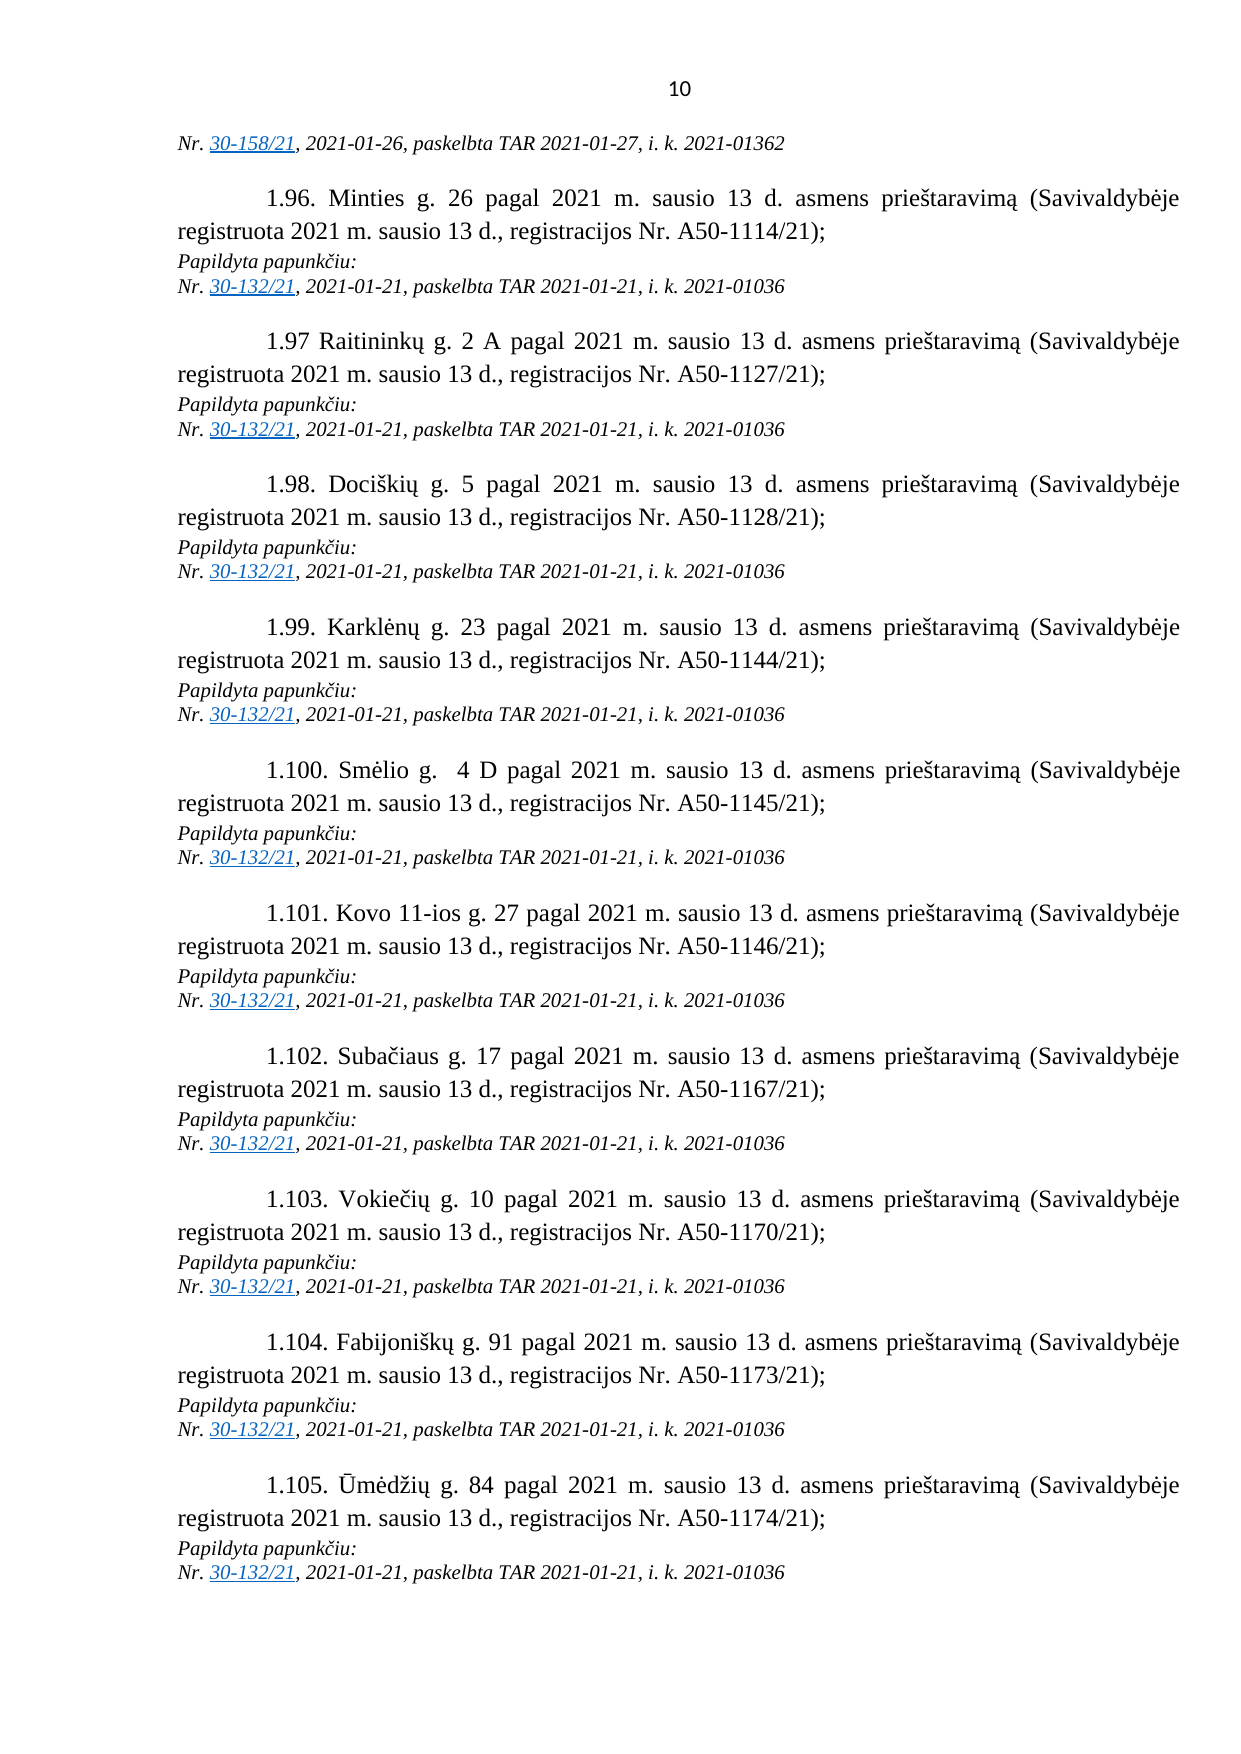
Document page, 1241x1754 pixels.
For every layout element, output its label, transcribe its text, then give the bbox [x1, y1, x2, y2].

text Nr. 30-132/21, 2021-01-21, paskelbta TAR 2021-01-21, i. k. 2021-01036 [177, 845, 1181, 869]
text Papildyta papunkčiu: [177, 1107, 1181, 1131]
text Nr. 30-132/21, 2021-01-21, paskelbta TAR 2021-01-21, i. k. 2021-01036 [177, 1560, 1181, 1584]
text Nr. 30-132/21, 2021-01-21, paskelbta TAR 2021-01-21, i. k. 2021-01036 [177, 1417, 1181, 1441]
text Papildyta papunkčiu: [177, 249, 1181, 273]
text Papildyta papunkčiu: [177, 964, 1181, 988]
text Nr. 30-132/21, 2021-01-21, paskelbta TAR 2021-01-21, i. k. 2021-01036 [177, 1131, 1181, 1155]
text Nr. 30-132/21, 2021-01-21, paskelbta TAR 2021-01-21, i. k. 2021-01036 [177, 559, 1181, 583]
text Papildyta papunkčiu: [177, 535, 1181, 559]
text 1.105. Ūmėdžių g. 84 pagal 2021 m. sausio 13 d. asmens prieštaravimą (Savivaldybėje registruota 2021 m. sausio 13 d., registracijos Nr. A50-1174/21); [177, 1470, 1181, 1531]
text Nr. 30-132/21, 2021-01-21, paskelbta TAR 2021-01-21, i. k. 2021-01036 [177, 1274, 1181, 1298]
text 1.98. Dociškių g. 5 pagal 2021 m. sausio 13 d. asmens prieštaravimą (Savivaldybėje registruota 2021 m. sausio 13 d., registracijos Nr. A50-1128/21); [177, 469, 1181, 531]
text 1.102. Subačiaus g. 17 pagal 2021 m. sausio 13 d. asmens prieštaravimą (Savivaldybėje registruota 2021 m. sausio 13 d., registracijos Nr. A50-1167/21); [177, 1041, 1181, 1103]
text 1.101. Kovo 11-ios g. 27 pagal 2021 m. sausio 13 d. asmens prieštaravimą (Savivaldybėje registruota 2021 m. sausio 13 d., registracijos Nr. A50-1146/21); [177, 898, 1181, 960]
text Papildyta papunkčiu: [177, 678, 1181, 702]
text Nr. 30-158/21, 2021-01-26, paskelbta TAR 2021-01-27, i. k. 2021-01362 [177, 131, 1181, 155]
text Nr. 30-132/21, 2021-01-21, paskelbta TAR 2021-01-21, i. k. 2021-01036 [177, 702, 1181, 726]
text Papildyta papunkčiu: [177, 821, 1181, 845]
text Papildyta papunkčiu: [177, 1393, 1181, 1417]
text Papildyta papunkčiu: [177, 1250, 1181, 1274]
text 1.99. Karklėnų g. 23 pagal 2021 m. sausio 13 d. asmens prieštaravimą (Savivaldybėje registruota 2021 m. sausio 13 d., registracijos Nr. A50-1144/21); [177, 612, 1181, 674]
text Nr. 30-132/21, 2021-01-21, paskelbta TAR 2021-01-21, i. k. 2021-01036 [177, 416, 1181, 441]
text 1.100. Smėlio g. 4 D pagal 2021 m. sausio 13 d. asmens prieštaravimą (Savivaldybėje registruota 2021 m. sausio 13 d., registracijos Nr. A50-1145/21); [177, 755, 1181, 817]
text Papildyta papunkčiu: [177, 1536, 1181, 1560]
text 1.97 Raitininkų g. 2 A pagal 2021 m. sausio 13 d. asmens prieštaravimą (Savivaldybėje registruota 2021 m. sausio 13 d., registracijos Nr. A50-1127/21); [177, 326, 1181, 388]
text Nr. 30-132/21, 2021-01-21, paskelbta TAR 2021-01-21, i. k. 2021-01036 [177, 988, 1181, 1012]
text 1.96. Minties g. 26 pagal 2021 m. sausio 13 d. asmens prieštaravimą (Savivaldybėje registruota 2021 m. sausio 13 d., registracijos Nr. A50-1114/21); [177, 183, 1181, 245]
text 1.104. Fabijoniškų g. 91 pagal 2021 m. sausio 13 d. asmens prieštaravimą (Savivaldybėje registruota 2021 m. sausio 13 d., registracijos Nr. A50-1173/21); [177, 1327, 1181, 1388]
text 1.103. Vokiečių g. 10 pagal 2021 m. sausio 13 d. asmens prieštaravimą (Savivaldybėje registruota 2021 m. sausio 13 d., registracijos Nr. A50-1170/21); [177, 1184, 1181, 1246]
text Papildyta papunkčiu: [177, 392, 1181, 416]
text Nr. 30-132/21, 2021-01-21, paskelbta TAR 2021-01-21, i. k. 2021-01036 [177, 273, 1181, 298]
